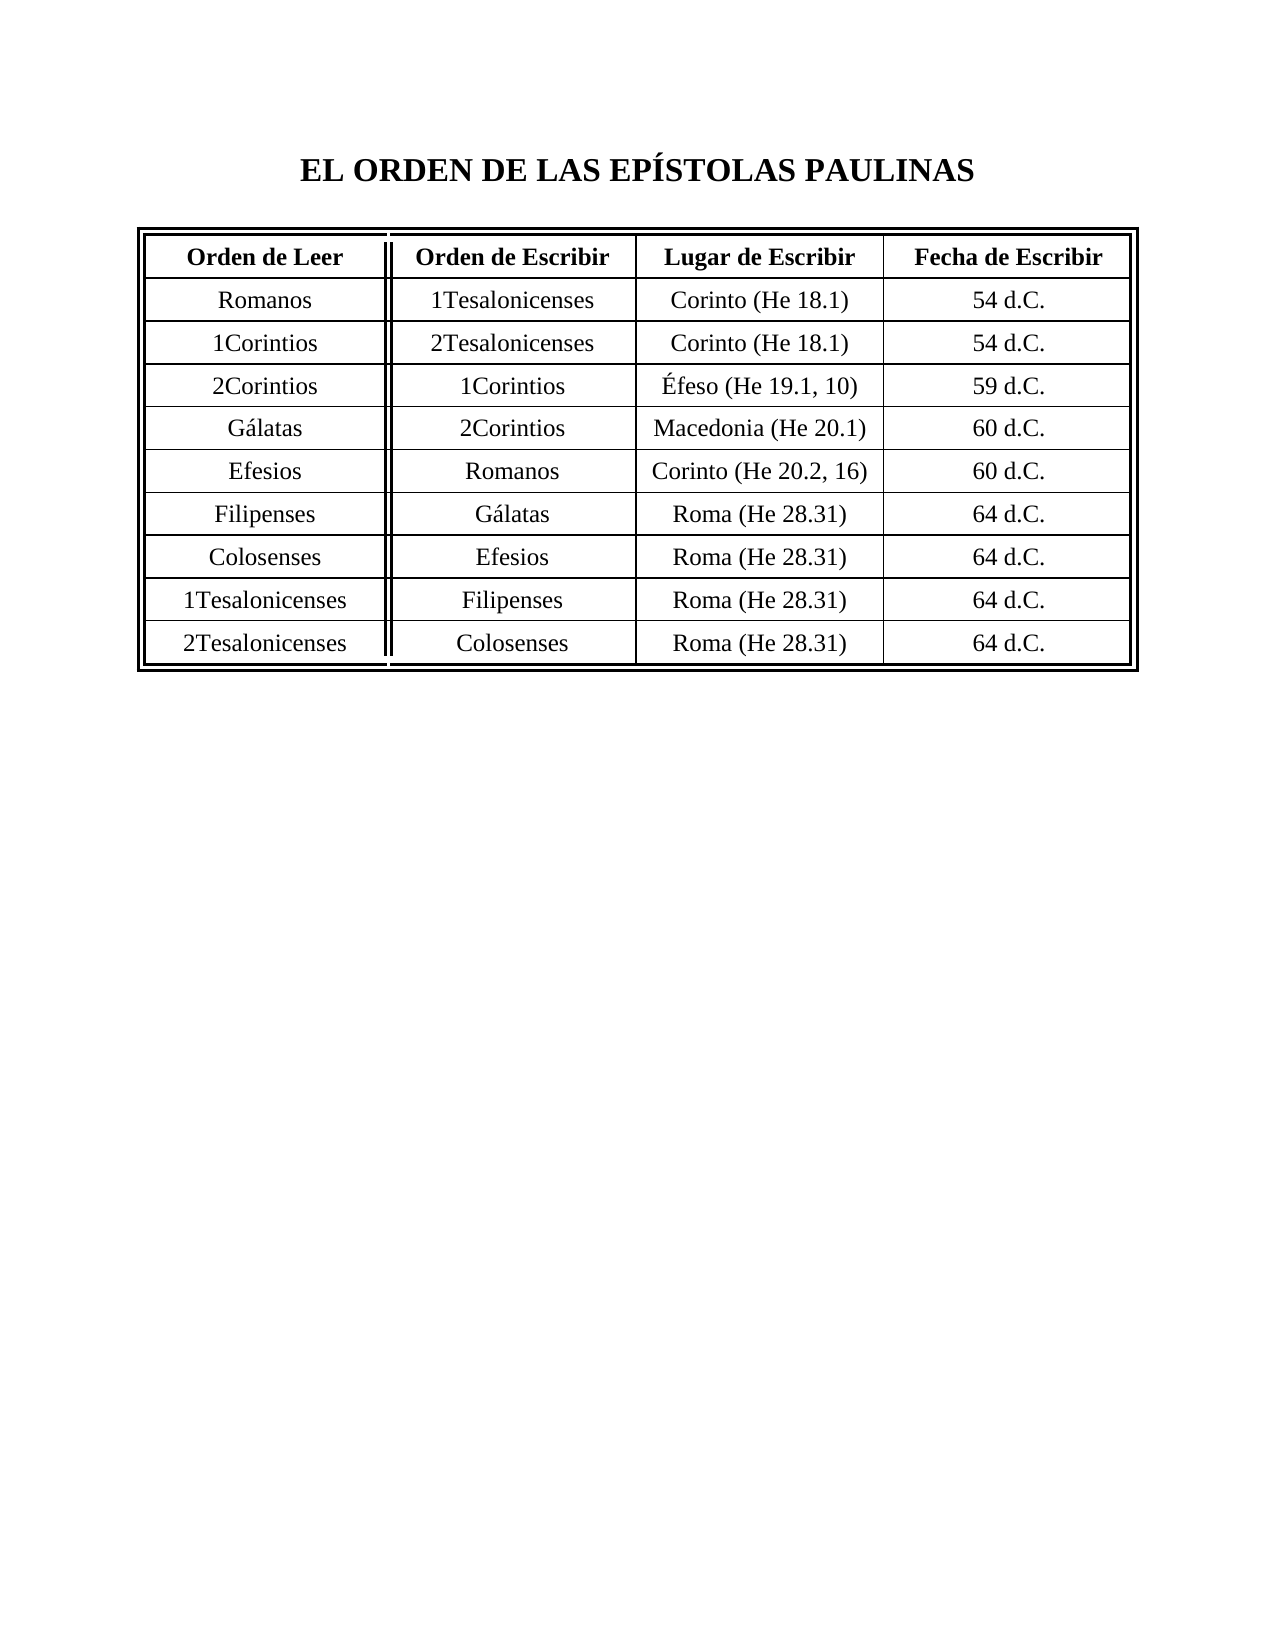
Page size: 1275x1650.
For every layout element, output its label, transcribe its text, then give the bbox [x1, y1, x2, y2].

table_cell Filipenses [146, 493, 384, 534]
table_cell Gálatas [146, 407, 384, 448]
table_cell Efesios [393, 536, 635, 577]
table_cell 54 d.C. [884, 279, 1129, 320]
table_cell Corinto (He 18.1) [637, 279, 883, 320]
table_cell 60 d.C. [884, 407, 1129, 448]
table_cell 2Corintios [146, 365, 384, 406]
table_header Lugar de Escribir [637, 236, 883, 277]
text EL ORDEN DE LAS EPÍSTOLAS PAULINAS [150, 150, 1125, 188]
table_cell Romanos [393, 450, 635, 491]
table_cell Roma (He 28.31) [637, 621, 883, 663]
table_cell Corinto (He 18.1) [637, 322, 883, 363]
table_cell Corinto (He 20.2, 16) [637, 450, 883, 491]
table_cell Colosenses [146, 536, 384, 577]
table_cell 2Corintios [393, 407, 635, 448]
table_cell 64 d.C. [884, 621, 1129, 663]
table_cell 60 d.C. [884, 450, 1129, 491]
table_cell Gálatas [393, 493, 635, 534]
table_cell 54 d.C. [884, 322, 1129, 363]
table_cell Roma (He 28.31) [637, 536, 883, 577]
table_cell Colosenses [389, 621, 635, 663]
table_cell Efesios [146, 450, 384, 491]
table_cell Éfeso (He 19.1, 10) [637, 365, 883, 406]
table_cell 59 d.C. [884, 365, 1129, 406]
table_cell 2Tesalonicenses [393, 322, 635, 363]
table_cell Filipenses [393, 579, 635, 620]
table_cell 1Tesalonicenses [146, 579, 384, 620]
table_cell Romanos [146, 279, 384, 320]
table_header Fecha de Escribir [883, 230, 1134, 277]
table_cell 1Tesalonicenses [393, 279, 635, 320]
table_cell 64 d.C. [884, 579, 1129, 620]
table_cell 1Corintios [393, 365, 635, 406]
table_cell 2Tesalonicenses [146, 621, 388, 663]
table_cell Roma (He 28.31) [637, 493, 883, 534]
table_header Orden de Escribir [389, 230, 636, 277]
table_cell 64 d.C. [884, 493, 1129, 534]
table_cell Roma (He 28.31) [637, 579, 883, 620]
table_cell 1Corintios [146, 322, 384, 363]
table_cell Macedonia (He 20.1) [637, 407, 883, 448]
table_header Orden de Leer [141, 230, 388, 277]
table_cell 64 d.C. [884, 536, 1129, 577]
